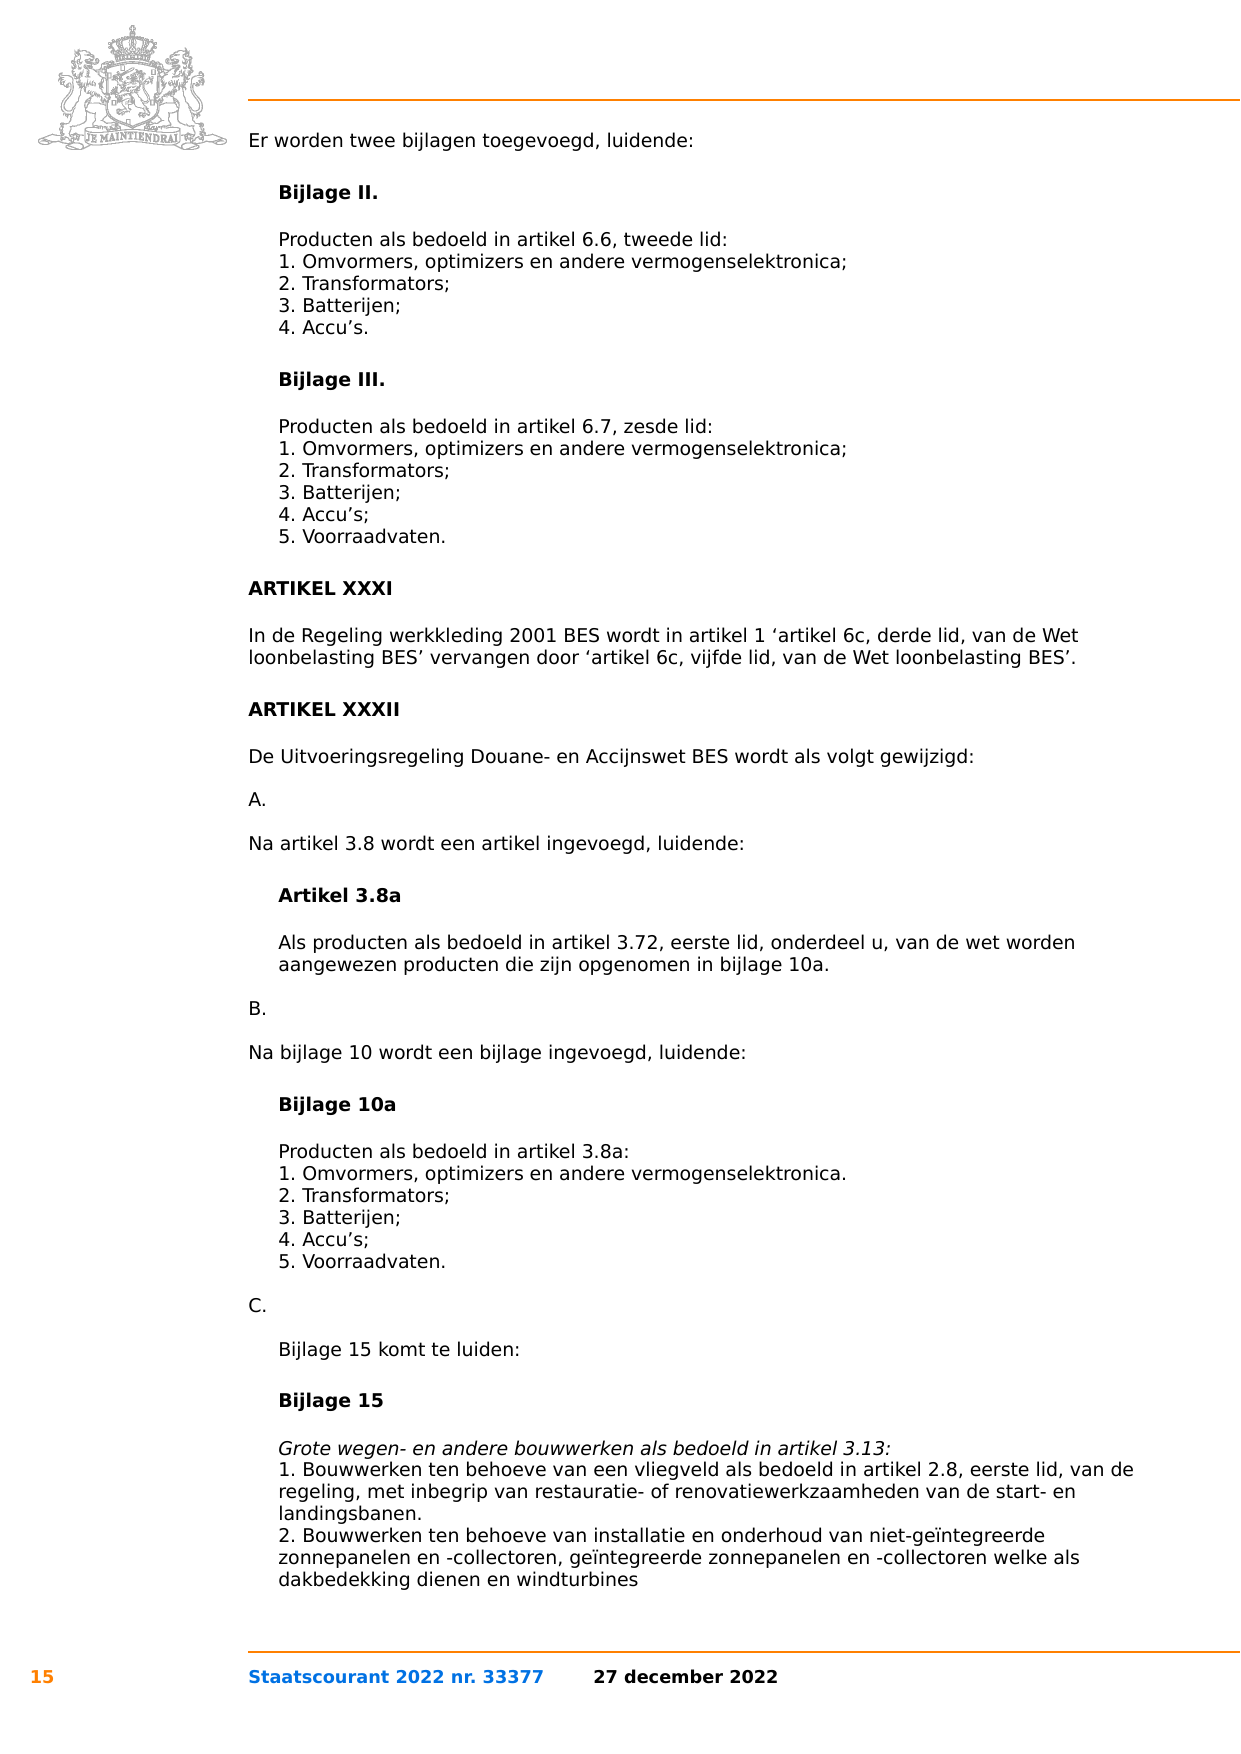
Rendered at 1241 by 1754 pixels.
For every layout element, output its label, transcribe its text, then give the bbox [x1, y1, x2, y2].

text 5. Voorraadvaten. [278, 1251, 1163, 1273]
text A. [248, 789, 1163, 811]
subtitle ARTIKEL XXXI [248, 578, 1163, 599]
text 4. Accu’s; [278, 504, 1163, 526]
text Producten als bedoeld in artikel 3.8a: [278, 1141, 1163, 1163]
subtitle Bijlage 10a [278, 1094, 1163, 1116]
text 2. Transformators; [278, 273, 1163, 295]
subtitle Bijlage II. [278, 182, 1163, 204]
text Na artikel 3.8 wordt een artikel ingevoegd, luidende: [248, 833, 1163, 855]
text 3. Batterijen; [278, 1207, 1163, 1229]
subtitle ARTIKEL XXXII [248, 698, 1163, 721]
text Producten als bedoeld in artikel 6.7, zesde lid: [278, 416, 1163, 438]
text 1. Omvormers, optimizers en andere vermogenselektronica. [278, 1163, 1163, 1185]
text 4. Accu’s; [278, 1229, 1163, 1251]
text 2. Transformators; [278, 460, 1163, 482]
subtitle Artikel 3.8a [278, 885, 1163, 907]
text Na bijlage 10 wordt een bijlage ingevoegd, luidende: [248, 1042, 1163, 1064]
subtitle Bijlage III. [278, 369, 1163, 391]
text 5. Voorraadvaten. [278, 526, 1163, 548]
text Producten als bedoeld in artikel 6.6, tweede lid: [278, 229, 1163, 251]
text 1. Omvormers, optimizers en andere vermogenselektronica; [278, 251, 1163, 273]
text Er worden twee bijlagen toegevoegd, luidende: [248, 130, 1163, 152]
text Bijlage 15 komt te luiden: [278, 1338, 1163, 1360]
subtitle Bijlage 15 [278, 1390, 1163, 1412]
text B. [248, 998, 1163, 1020]
text 2. Transformators; [278, 1185, 1163, 1207]
text De Uitvoeringsregeling Douane- en Accijnswet BES wordt als volgt gewijzigd: [248, 746, 1163, 767]
text 3. Batterijen; [278, 482, 1163, 504]
text 2. Bouwwerken ten behoeve van installatie en onderhoud van niet-geïntegreerde zonnepanelen en -collectoren, geïntegreerde zonnepanelen en -collectoren welke als dakbedekking dienen en windturbines [278, 1525, 1163, 1591]
picture [38, 25, 227, 150]
text 1. Bouwwerken ten behoeve van een vliegveld als bedoeld in artikel 2.8, eerste lid, van de regeling, met inbegrip van restauratie- of renovatiewerkzaamheden van de start- en landingsbanen. [278, 1459, 1163, 1525]
text 4. Accu’s. [278, 317, 1163, 339]
text 3. Batterijen; [278, 295, 1163, 317]
text C. [248, 1294, 1163, 1317]
text Grote wegen- en andere bouwwerken als bedoeld in artikel 3.13: [278, 1437, 1163, 1459]
text In de Regeling werkkleding 2001 BES wordt in artikel 1 ‘artikel 6c, derde lid, van de Wet loonbelasting BES’ vervangen door ‘artikel 6c, vijfde lid, van de Wet loonbelasting BES’. [248, 624, 1163, 668]
text Als producten als bedoeld in artikel 3.72, eerste lid, onderdeel u, van de wet worden aangewezen producten die zijn opgenomen in bijlage 10a. [278, 932, 1163, 976]
text 1. Omvormers, optimizers en andere vermogenselektronica; [278, 438, 1163, 460]
